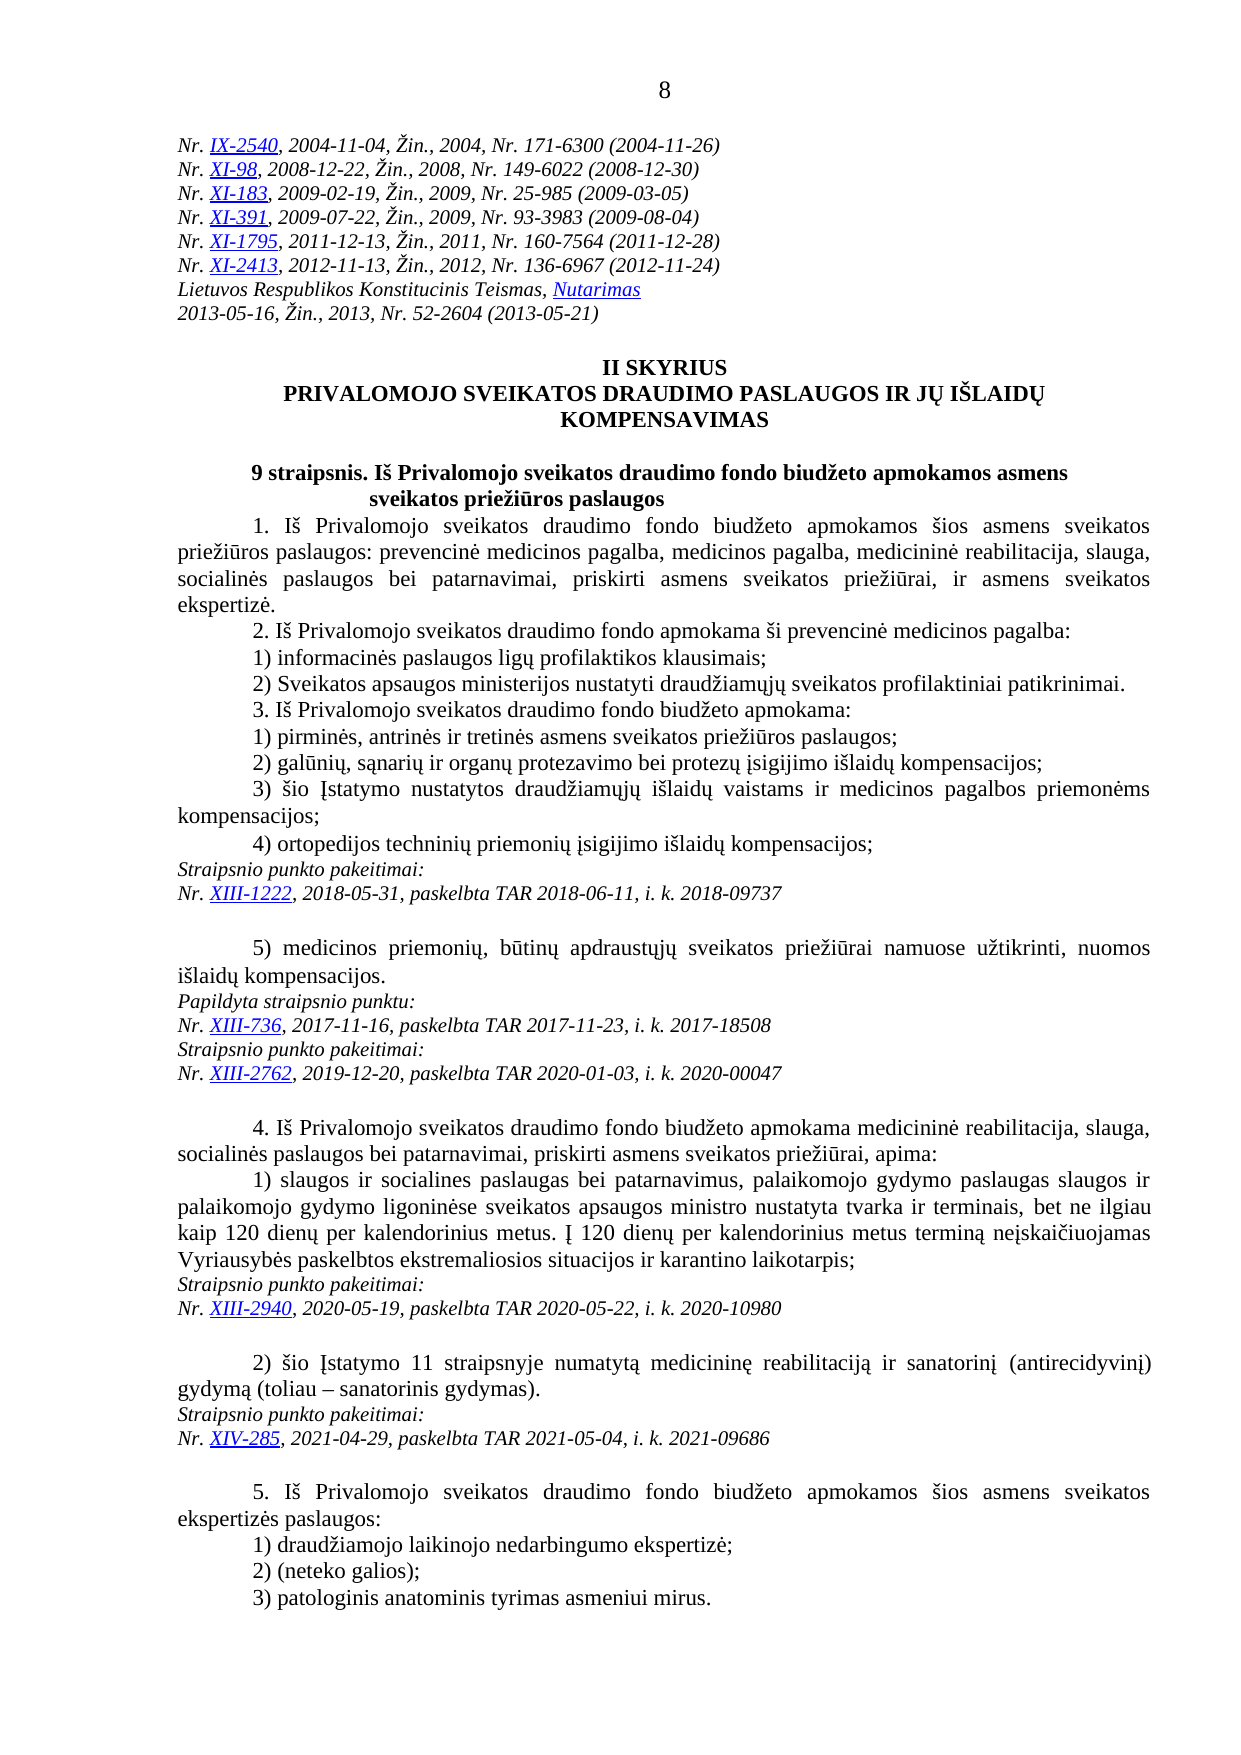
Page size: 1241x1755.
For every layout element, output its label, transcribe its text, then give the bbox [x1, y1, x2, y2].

text 3. Iš Privalomojo sveikatos draudimo fondo biudžeto apmokama: [177, 696, 1152, 723]
text 5. Iš Privalomojo sveikatos draudimo fondo biudžeto apmokamos šios asmens sveikatos ekspertizės paslaugos: [177, 1478, 1152, 1531]
text II SKYRIUS [177, 354, 1152, 380]
text Nr. XI-1795, 2011-12-13, Žin., 2011, Nr. 160-7564 (2011-12-28) [177, 229, 1152, 253]
text 3) patologinis anatominis tyrimas asmeniui mirus. [177, 1584, 1152, 1610]
text Papildyta straipsnio punktu: [177, 989, 1152, 1013]
text sveikatos priežiūros paslaugos [177, 486, 1152, 512]
text Nr. IX-2540, 2004-11-04, Žin., 2004, Nr. 171-6300 (2004-11-26) [177, 132, 1152, 157]
text 2) galūnių, sąnarių ir organų protezavimo bei protezų įsigijimo išlaidų kompensacijos; [177, 749, 1152, 775]
text Straipsnio punkto pakeitimai: [177, 1402, 1152, 1426]
text 2013-05-16, Žin., 2013, Nr. 52-2604 (2013-05-21) [177, 301, 1152, 325]
text 3) šio Įstatymo nustatytos draudžiamųjų išlaidų vaistams ir medicinos pagalbos priemonėms kompensacijos; [177, 775, 1152, 828]
text 1) draudžiamojo laikinojo nedarbingumo ekspertizė; [177, 1531, 1152, 1557]
text PRIVALOMOJO SVEIKATOS DRAUDIMO PASLAUGOS IR JŲ IŠLAIDŲ KOMPENSAVIMAS [177, 380, 1152, 433]
text 9 straipsnis. Iš Privalomojo sveikatos draudimo fondo biudžeto apmokamos asmens [177, 459, 1152, 486]
text Nr. XI-391, 2009-07-22, Žin., 2009, Nr. 93-3983 (2009-08-04) [177, 205, 1152, 229]
text Nr. XI-183, 2009-02-19, Žin., 2009, Nr. 25-985 (2009-03-05) [177, 181, 1152, 205]
text Nr. XIII-1222, 2018-05-31, paskelbta TAR 2018-06-11, i. k. 2018-09737 [177, 881, 1152, 905]
text Straipsnio punkto pakeitimai: [177, 1272, 1152, 1296]
text 2) šio Įstatymo 11 straipsnyje numatytą medicininę reabilitaciją ir sanatorinį (antirecidyvinį) gydymą (toliau – sanatorinis gydymas). [177, 1349, 1152, 1402]
text Nr. XIII-2940, 2020-05-19, paskelbta TAR 2020-05-22, i. k. 2020-10980 [177, 1296, 1152, 1320]
text Lietuvos Respublikos Konstitucinis Teismas, Nutarimas [177, 277, 1152, 301]
text 2) (neteko galios); [177, 1557, 1152, 1584]
text 4) ortopedijos techninių priemonių įsigijimo išlaidų kompensacijos; [177, 828, 1152, 857]
text 5) medicinos priemonių, būtinų apdraustųjų sveikatos priežiūrai namuose užtikrinti, nuomos išlaidų kompensacijos. [177, 934, 1152, 989]
text Straipsnio punkto pakeitimai: [177, 1037, 1152, 1061]
text Nr. XI-2413, 2012-11-13, Žin., 2012, Nr. 136-6967 (2012-11-24) [177, 253, 1152, 277]
text 2) Sveikatos apsaugos ministerijos nustatyti draudžiamųjų sveikatos profilaktiniai patikrinimai. [177, 670, 1152, 696]
text Nr. XIV-285, 2021-04-29, paskelbta TAR 2021-05-04, i. k. 2021-09686 [177, 1426, 1152, 1450]
text 1) informacinės paslaugos ligų profilaktikos klausimais; [177, 644, 1152, 670]
text 1) slaugos ir socialines paslaugas bei patarnavimus, palaikomojo gydymo paslaugas slaugos ir palaikomojo gydymo ligoninėse sveikatos apsaugos ministro nustatyta tvarka ir terminais, bet ne ilgiau kaip 120 dienų per kalendorinius metus. Į 120 dienų per kalendorinius metus terminą neįskaičiuojamas Vyriausybės paskelbtos ekstremaliosios situacijos ir karantino laikotarpis; [177, 1167, 1152, 1272]
text Nr. XIII-736, 2017-11-16, paskelbta TAR 2017-11-23, i. k. 2017-18508 [177, 1013, 1152, 1037]
text Nr. XIII-2762, 2019-12-20, paskelbta TAR 2020-01-03, i. k. 2020-00047 [177, 1061, 1152, 1085]
text 1. Iš Privalomojo sveikatos draudimo fondo biudžeto apmokamos šios asmens sveikatos priežiūros paslaugos: prevencinė medicinos pagalba, medicinos pagalba, medicininė reabilitacija, slauga, socialinės paslaugos bei patarnavimai, priskirti asmens sveikatos priežiūrai, ir asmens sveikatos ekspertizė. [177, 512, 1152, 617]
text 1) pirminės, antrinės ir tretinės asmens sveikatos priežiūros paslaugos; [177, 723, 1152, 749]
text Straipsnio punkto pakeitimai: [177, 857, 1152, 881]
text 4. Iš Privalomojo sveikatos draudimo fondo biudžeto apmokama medicininė reabilitacija, slauga, socialinės paslaugos bei patarnavimai, priskirti asmens sveikatos priežiūrai, apima: [177, 1114, 1152, 1167]
text 2. Iš Privalomojo sveikatos draudimo fondo apmokama ši prevencinė medicinos pagalba: [177, 617, 1152, 644]
text Nr. XI-98, 2008-12-22, Žin., 2008, Nr. 149-6022 (2008-12-30) [177, 157, 1152, 181]
